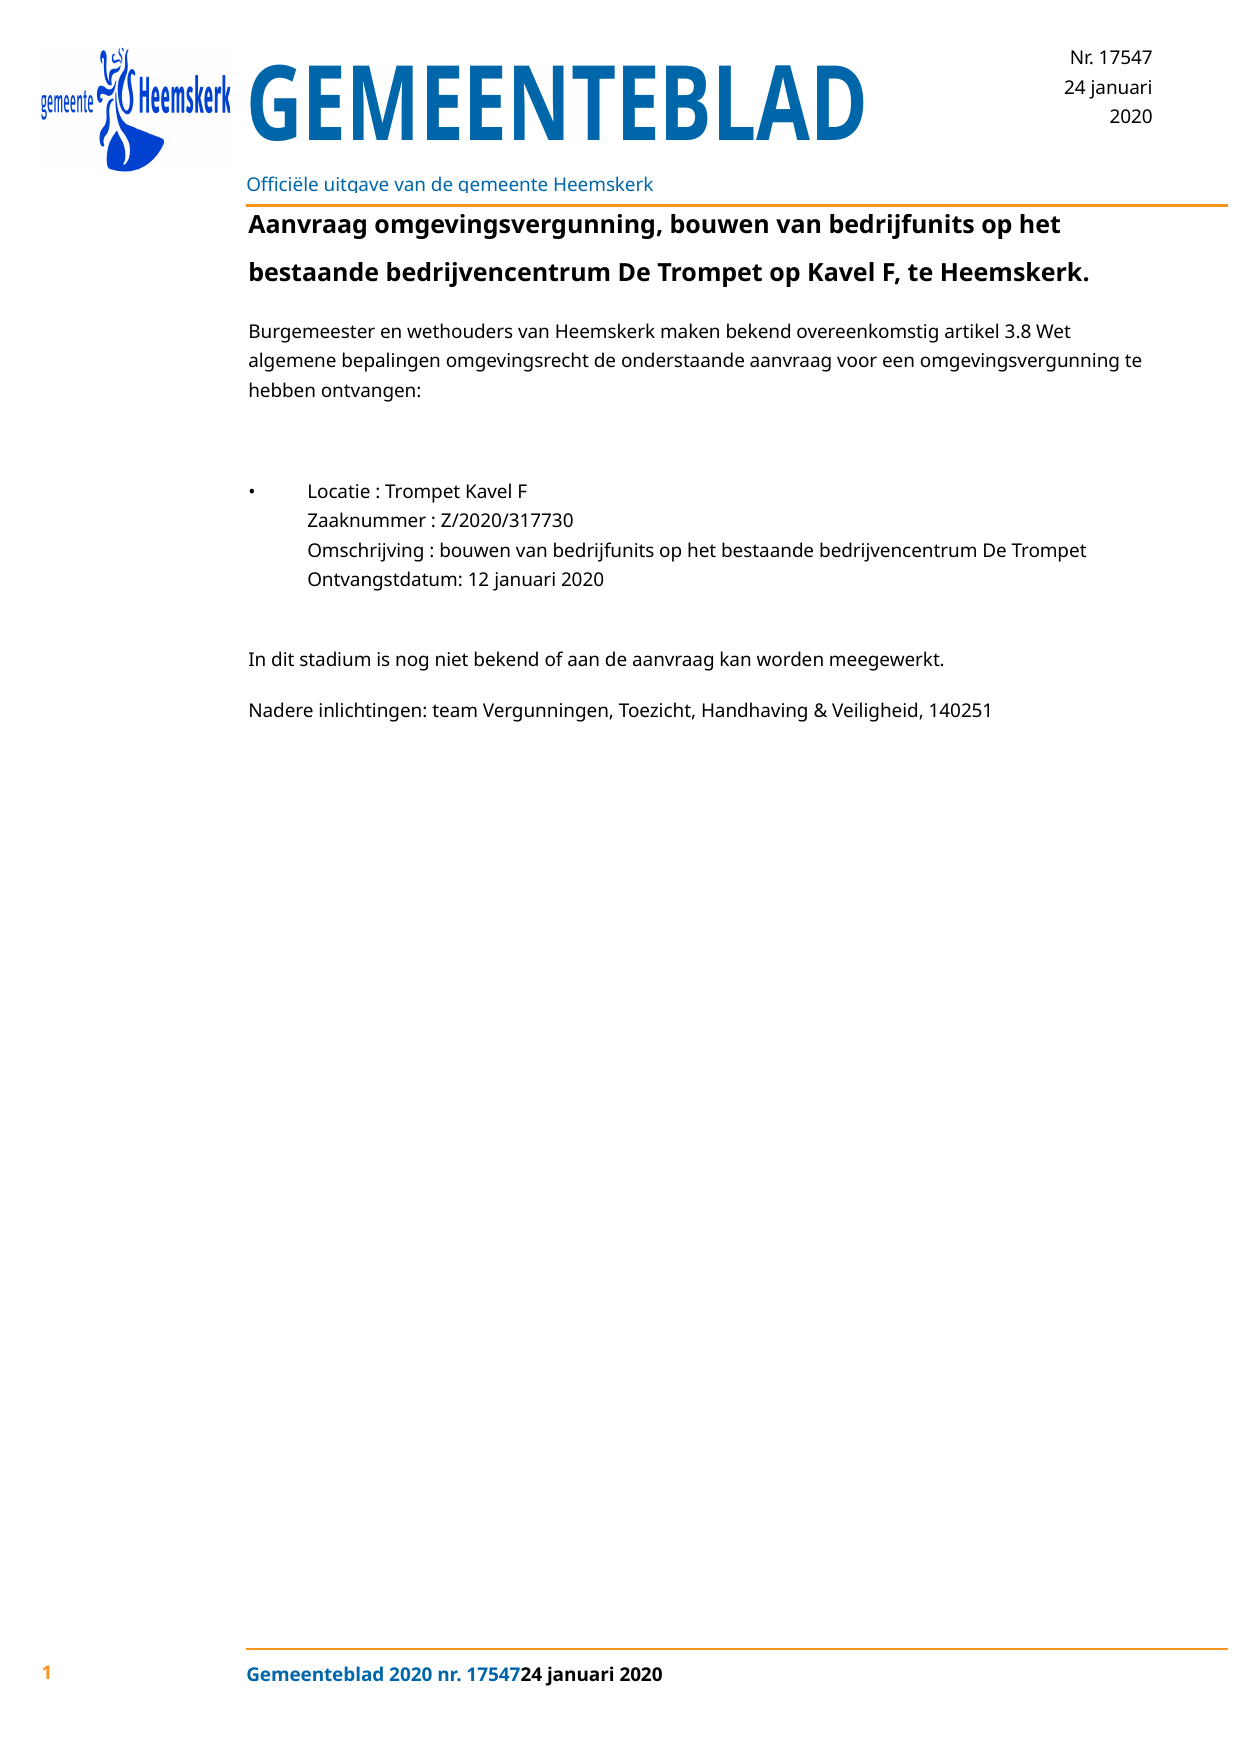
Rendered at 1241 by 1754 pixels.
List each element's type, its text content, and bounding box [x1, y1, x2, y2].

text Burgemeester en wethouders van Heemskerk maken bekend overeenkomstig artikel 3.8 Wet algemene bepalingen omgevingsrecht de onderstaande aanvraag voor een omgevingsvergunning te hebben ontvangen: [248, 318, 1152, 403]
picture [41, 47, 231, 172]
list Omschrijving : bouwen van bedrijfunits op het bestaande bedrijvencentrum De Trompet [248, 537, 1152, 563]
text Nadere inlichtingen: team Vergunningen, Toezicht, Handhaving & Veiligheid, 140251 [248, 697, 1152, 723]
list Ontvangstdatum: 12 januari 2020 [248, 567, 1152, 592]
list Locatie : Trompet Kavel F [248, 478, 1152, 504]
text Aanvraag omgevingsvergunning, bouwen van bedrijfunits op het bestaande bedrijvencentrum De Trompet op Kavel F, te Heemskerk. [248, 207, 1152, 288]
list Zaaknummer : Z/2020/317730 [248, 507, 1152, 533]
text In dit stadium is nog niet bekend of aan de aanvraag kan worden meegewerkt. [248, 647, 1152, 672]
